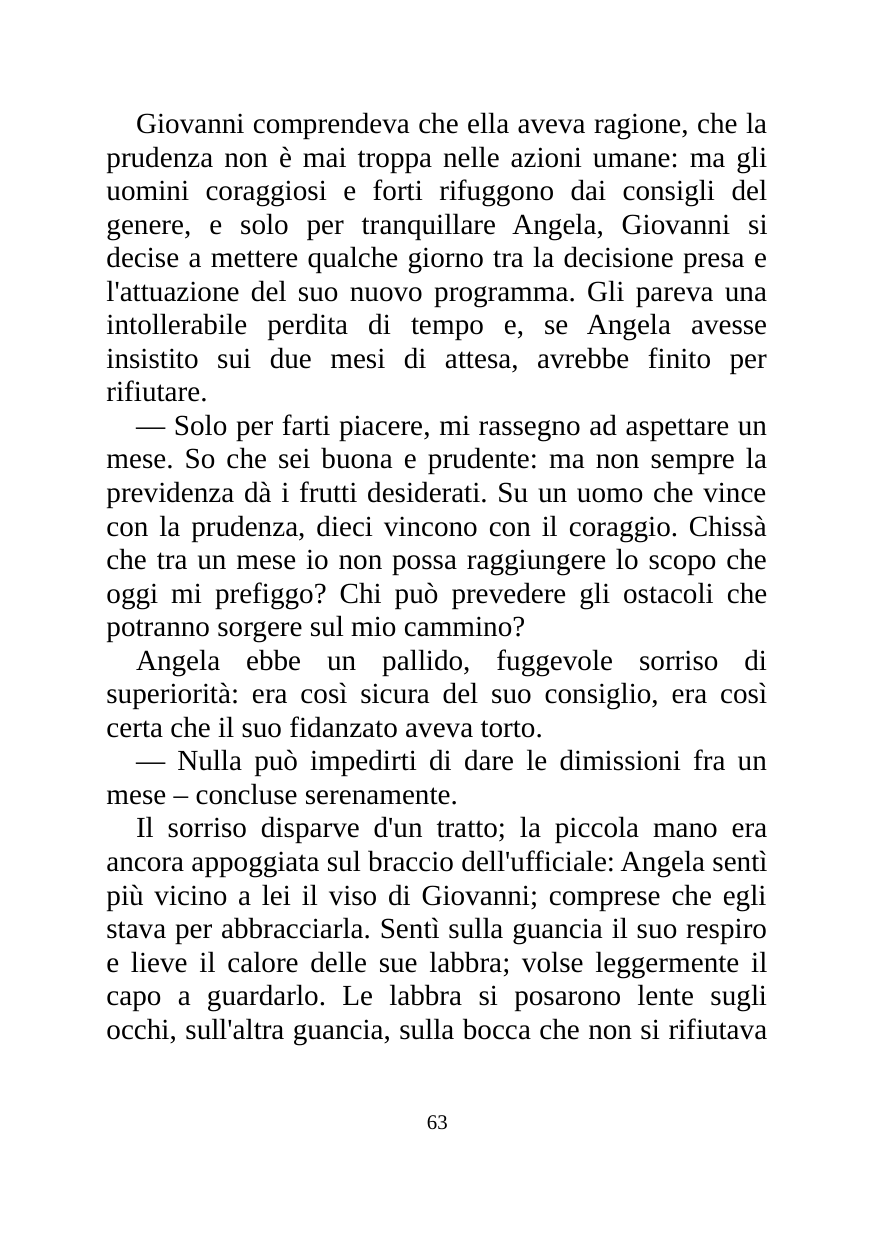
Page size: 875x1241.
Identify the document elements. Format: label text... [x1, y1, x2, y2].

text Giovanni comprendeva che ella aveva ragione, che la prudenza non è mai troppa nelle azioni umane: ma gli uomini coraggiosi e forti rifuggono dai consigli del genere, e solo per tranquillare Angela, Giovanni si decise a mettere qualche giorno tra la decisione presa e l'attuazione del suo nuovo programma. Gli pareva una intollerabile perdita di tempo e, se Angela avesse insistito sui due mesi di attesa, avrebbe finito per rifiutare. [106, 106, 768, 408]
text Il sorriso disparve d'un tratto; la piccola mano era ancora appoggiata sul braccio dell'ufficiale: Angela sentì più vicino a lei il viso di Giovanni; comprese che egli stava per abbracciarla. Sentì sulla guancia il suo respiro e lieve il calore delle sue labbra; volse leggermente il capo a guardarlo. Le labbra si posarono lente sugli occhi, sull'altra guancia, sulla bocca che non si rifiutava [106, 811, 768, 1045]
text — Nulla può impedirti di dare le dimissioni fra un mese – concluse serenamente. [106, 743, 768, 811]
text Angela ebbe un pallido, fuggevole sorriso di superiorità: era così sicura del suo consiglio, era così certa che il suo fidanzato aveva torto. [106, 643, 768, 743]
text — Solo per farti piacere, mi rassegno ad aspettare un mese. So che sei buona e prudente: ma non sempre la previdenza dà i frutti desiderati. Su un uomo che vince con la prudenza, dieci vincono con il coraggio. Chissà che tra un mese io non possa raggiungere lo scopo che oggi mi prefiggo? Chi può prevedere gli ostacoli che potranno sorgere sul mio cammino? [106, 408, 768, 643]
